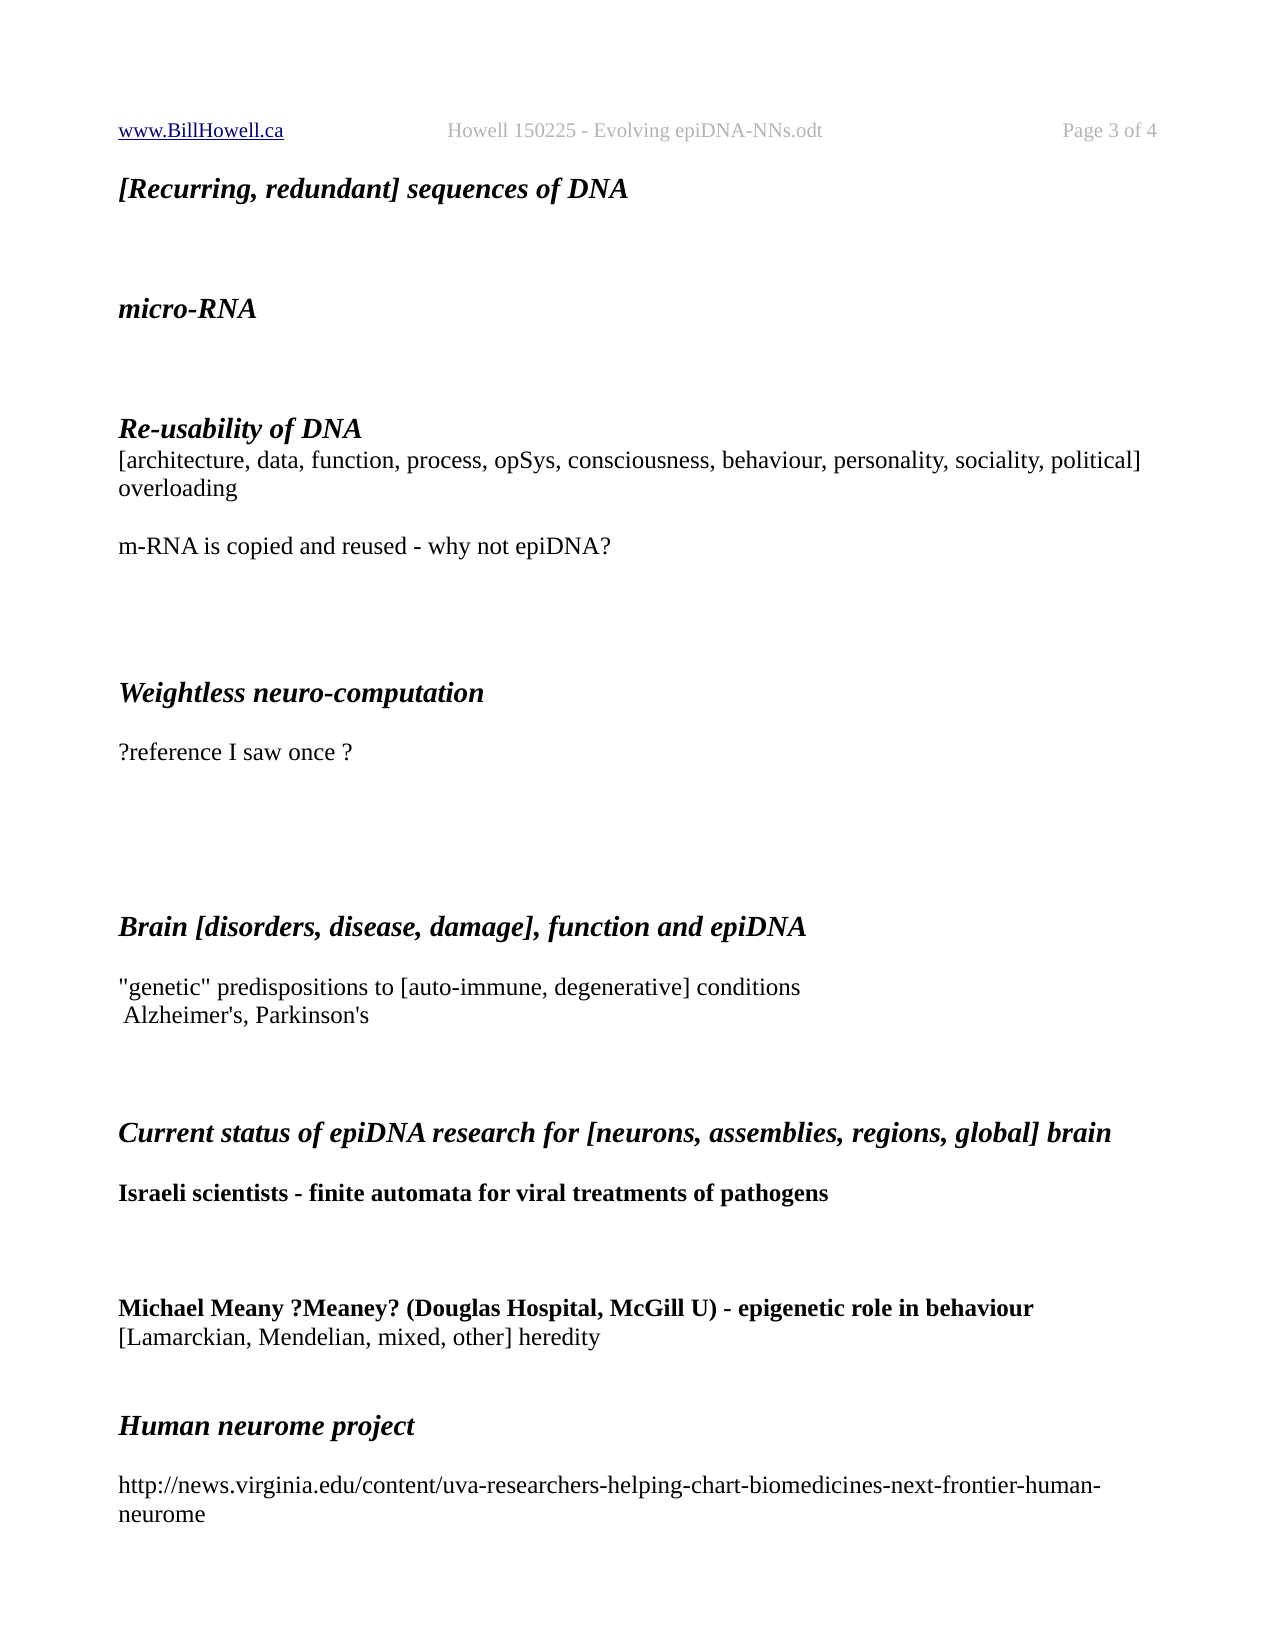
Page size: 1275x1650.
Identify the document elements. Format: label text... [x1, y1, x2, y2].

subtitle Weightless neuro-computation [118, 675, 1157, 708]
subtitle Human neurome project [118, 1408, 1157, 1441]
text [architecture, data, function, process, opSys, consciousness, behaviour, personality, sociality, political] overloading [118, 445, 1157, 502]
subtitle [Recurring, redundant] sequences of DNA [118, 172, 1157, 205]
subtitle Israeli scientists - finite automata for viral treatments of pathogens [118, 1178, 1157, 1207]
text "genetic" predispositions to [auto-immune, degenerative] conditions [118, 972, 1157, 1001]
subtitle Michael Meany ?Meaney? (Douglas Hospital, McGill U) - epigenetic role in behaviour [118, 1293, 1157, 1322]
text m-RNA is copied and reused - why not epiDNA? [118, 531, 1157, 560]
text http://news.virginia.edu/content/uva-researchers-helping-chart-biomedicines-next-frontier-human-neurome [118, 1470, 1157, 1528]
text [Lamarckian, Mendelian, mixed, other] heredity [118, 1322, 1157, 1350]
text ?reference I saw once ? [118, 737, 1157, 766]
subtitle Re-usability of DNA [118, 411, 1157, 445]
subtitle micro-RNA [118, 291, 1157, 325]
subtitle Current status of epiDNA research for [neurons, assemblies, regions, global] brain [118, 1116, 1157, 1149]
subtitle Brain [disorders, disease, damage], function and epiDNA [118, 909, 1157, 943]
text Alzheimer's, Parkinson's [118, 1001, 1157, 1029]
